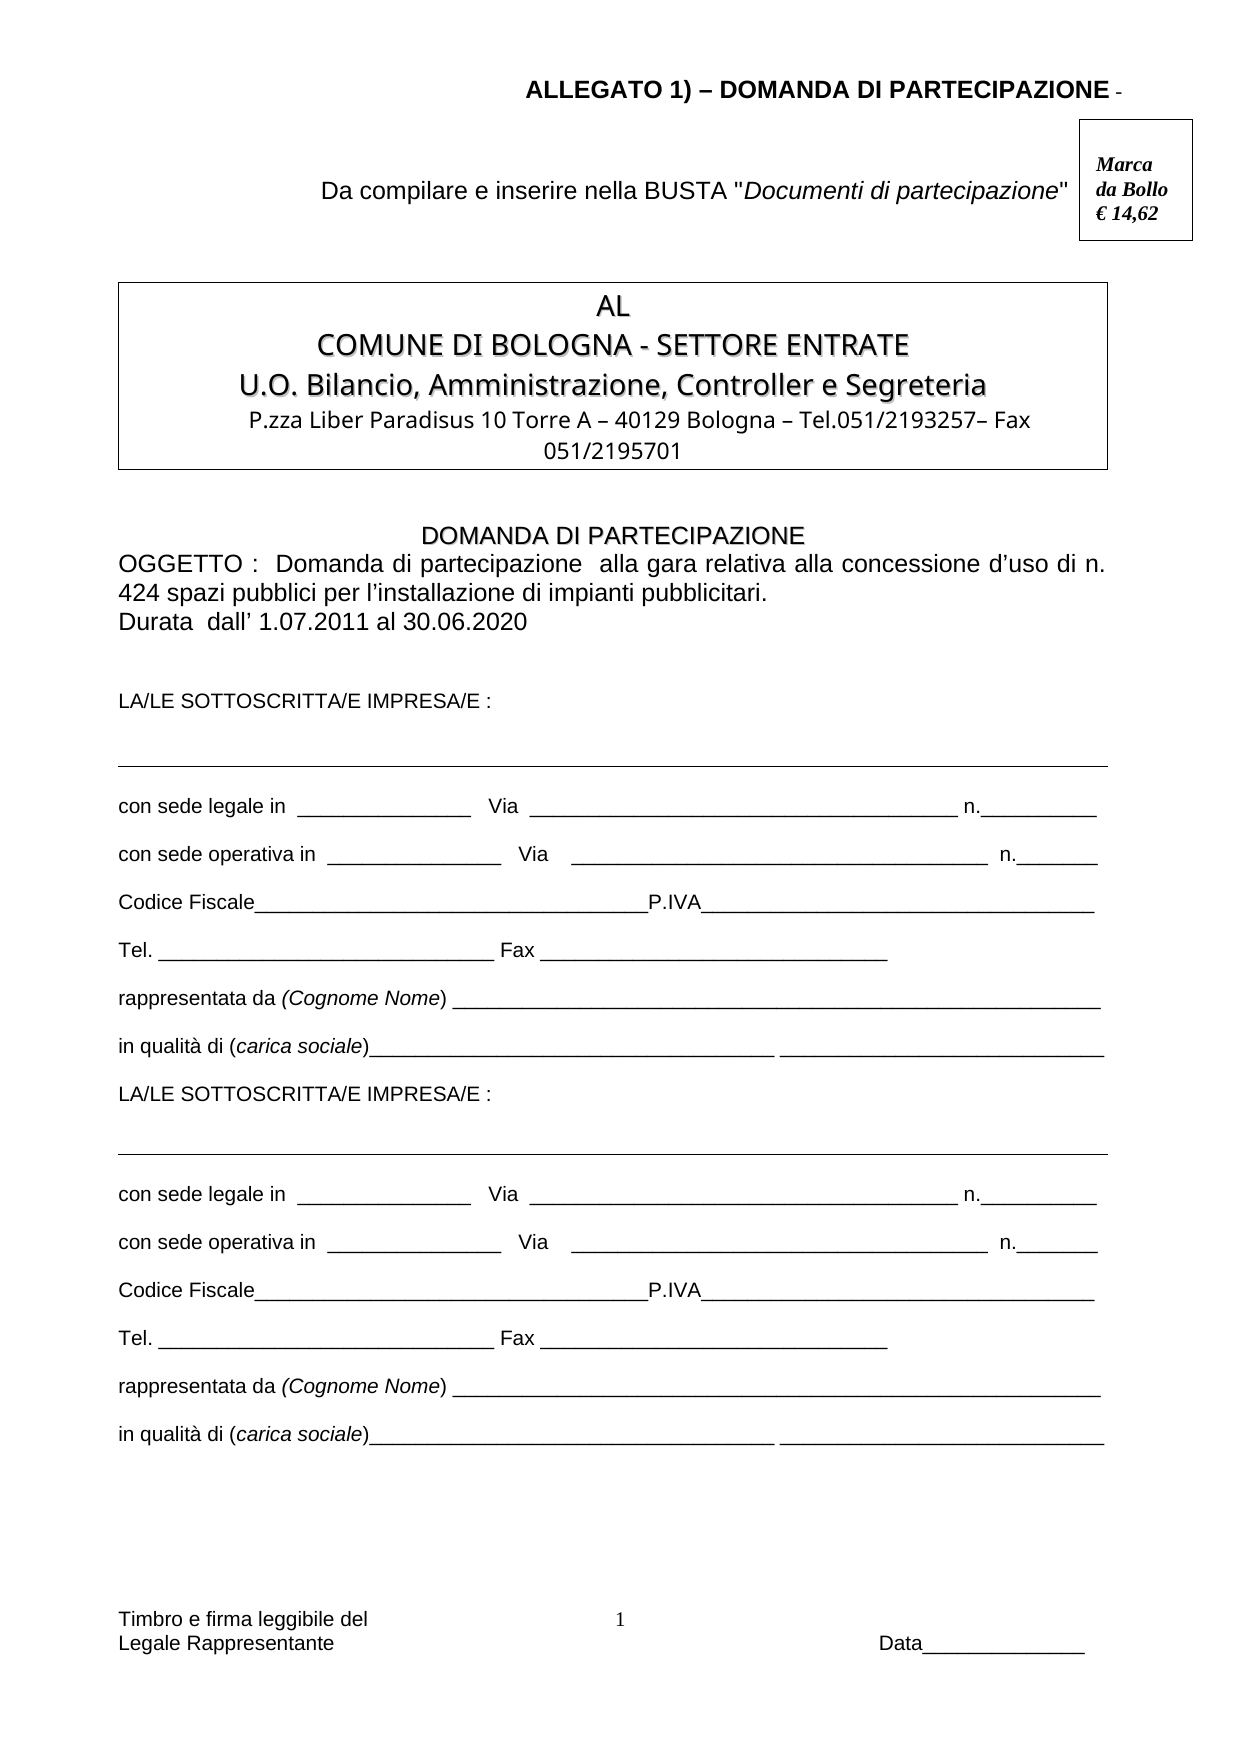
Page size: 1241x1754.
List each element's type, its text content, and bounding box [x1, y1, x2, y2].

text P.zza Liber Paradisus 10 Torre A – 40129 Bologna – Tel.051/2193257– Fax 051/2195701 [119, 401, 1107, 469]
subtitle Durata dall’ 1.07.2011 al 30.06.2020 [118, 607, 1108, 636]
text COMUNE DI BOLOGNA - SETTORE ENTRATE [119, 322, 1107, 361]
text con sede operativa in _______________ Via ____________________________________ n._______ [118, 842, 1108, 866]
text OGGETTO : Domanda di partecipazione alla gara relativa alla concessione d’uso di n. 424 spazi pubblici per l’installazione di impianti pubblicitari. [118, 549, 1108, 607]
text rappresentata da (Cognome Nome) ________________________________________________________ [118, 1374, 1108, 1398]
text Da compilare e inserire nella BUSTA "Documenti di partecipazione" [281, 176, 1079, 205]
text con sede operativa in _______________ Via ____________________________________ n._______ [118, 1230, 1108, 1254]
text Tel. _____________________________ Fax ______________________________ [118, 1326, 1108, 1350]
text LA/LE SOTTOSCRITTA/E IMPRESA/E : [118, 1081, 1108, 1105]
text Tel. _____________________________ Fax ______________________________ [118, 938, 1108, 962]
text in qualità di (carica sociale)___________________________________ ____________________________ [118, 1422, 1108, 1446]
text con sede legale in _______________ Via _____________________________________ n.__________ [118, 1182, 1108, 1206]
text DOMANDA DI PARTECIPAZIONE [118, 521, 1108, 549]
text Codice Fiscale__________________________________P.IVA__________________________________ [118, 1278, 1108, 1302]
text in qualità di (carica sociale)___________________________________ ____________________________ [118, 1033, 1108, 1057]
text U.O. Bilancio, Amministrazione, Controller e Segreteria [119, 361, 1107, 401]
text Marca da Bollo € 14,62 [1096, 152, 1177, 224]
text LA/LE SOTTOSCRITTA/E IMPRESA/E : [118, 688, 1108, 712]
text AL [119, 283, 1107, 322]
text rappresentata da (Cognome Nome) ________________________________________________________ [118, 986, 1108, 1009]
text Codice Fiscale__________________________________P.IVA__________________________________ [118, 890, 1108, 914]
text con sede legale in _______________ Via _____________________________________ n.__________ [118, 794, 1108, 818]
